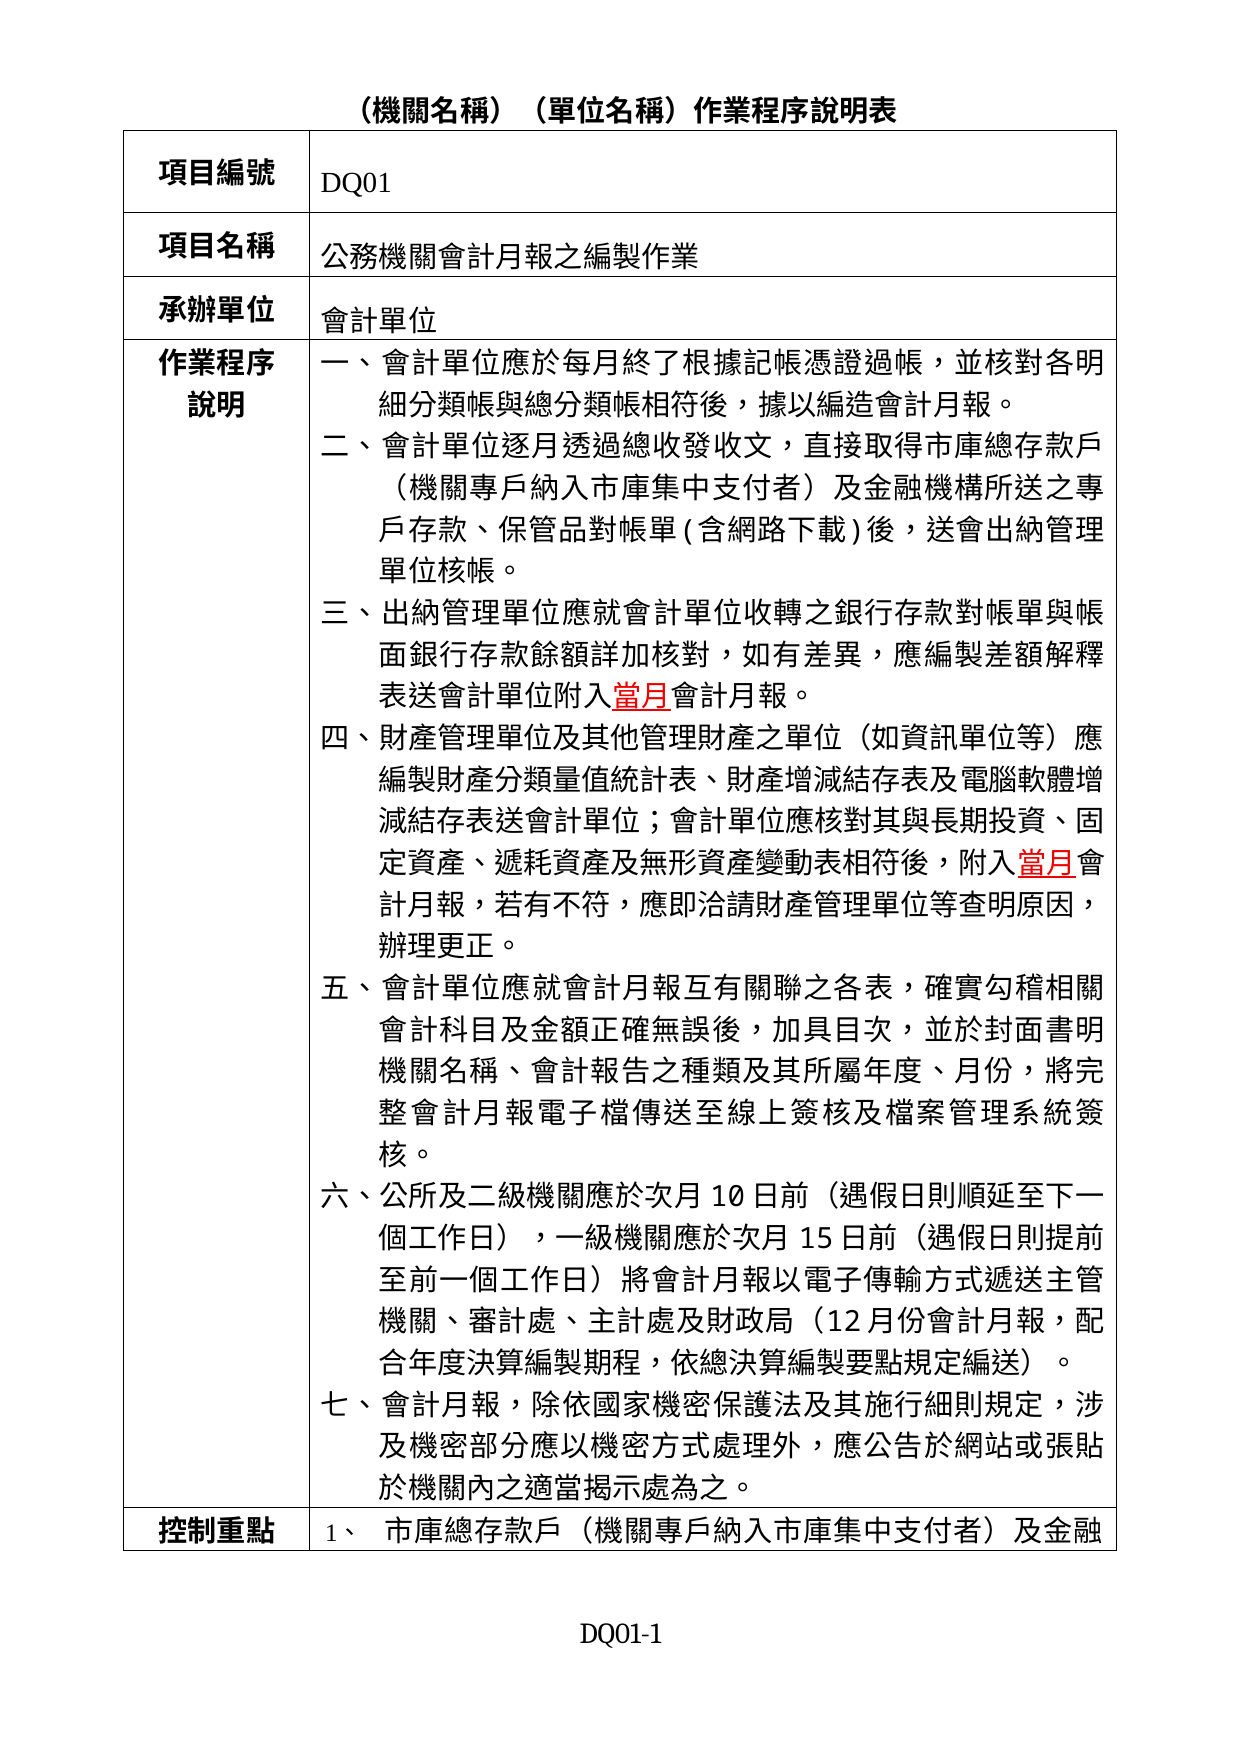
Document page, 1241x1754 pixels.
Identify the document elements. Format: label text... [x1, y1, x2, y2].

table_cell 市庫總存款戶（機關專戶納入市庫集中支付者）及金融機構之專戶存款、保管品對帳單應由會計單位逐月收轉(含網路下載)送出納管理單位核帳。 會計月報帳列數與對帳單數額不一致時，出納管理單位應編製差額解釋表。 財產分類量值統計表、財產增減結存表及電腦軟體增減結存表應與長期投資、固定資產、遞耗資產及無形資產變動表相符。 會計月報所列數字之計算應正確，相關書表格式，應與規定相符、齊全。 會計月報所列數字或文字之更正，應依照規定手續辦理。 會計月報各表互有關聯部分，其項目、數據應相符。 會計月報之編送期限、傳輸方式及對象，應符合規定。 會計月報，除依國家機密保護法及其施行細則規定，涉及機密部分應以機密方式處理外，應公告於網站或張貼於機關內之適當揭示處為之。 [310, 1508, 1116, 1549]
table_cell 承辦單位 [124, 277, 309, 339]
table_cell 一、會計單位應於每月終了根據記帳憑證過帳，並核對各明細分類帳與總分類帳相符後，據以編造會計月報。 二、會計單位逐月透過總收發收文，直接取得市庫總存款戶（機關專戶納入市庫集中支付者）及金融機構所送之專戶存款、保管品對帳單(含網路下載)後，送會出納管理單位核帳。 三、出納管理單位應就會計單位收轉之銀行存款對帳單與帳面銀行存款餘額詳加核對，如有差異，應編製差額解釋表送會計單位附入當月會計月報。 四、財產管理單位及其他管理財產之單位（如資訊單位等）應編製財產分類量值統計表、財產增減結存表及電腦軟體增減結存表送會計單位；會計單位應核對其與長期投資、固定資產、遞耗資產及無形資產變動表相符後，附入當月會計月報，若有不符，應即洽請財產管理單位等查明原因，辦理更正。 五、會計單位應就會計月報互有關聯之各表，確實勾稽相關會計科目及金額正確無誤後，加具目次，並於封面書明機關名稱、會計報告之種類及其所屬年度、月份，將完整會計月報電子檔傳送至線上簽核及檔案管理系統簽核。 六、公所及二級機關應於次月10日前（遇假日則順延至下一個工作日），一級機關應於次月15日前（遇假日則提前至前一個工作日）將會計月報以電子傳輸方式遞送主管機關、審計處、主計處及財政局（12月份會計月報，配合年度決算編製期程，依總決算編製要點規定編送）。 七、會計月報，除依國家機密保護法及其施行細則規定，涉及機密部分應以機密方式處理外，應公告於網站或張貼於機關內之適當揭示處為之。 [310, 340, 1116, 1507]
table_cell 會計單位 [310, 277, 1116, 339]
table_header DQ01 [310, 131, 1116, 212]
table_cell 公務機關會計月報之編製作業 [310, 213, 1116, 276]
table_cell 作業程序 說明 [124, 340, 309, 1507]
text （機關名稱）（單位名稱）作業程序說明表 [118, 88, 1122, 130]
table_cell 項目名稱 [124, 213, 309, 276]
table_header 項目編號 [124, 131, 309, 212]
table_cell 控制重點 [124, 1508, 309, 1549]
